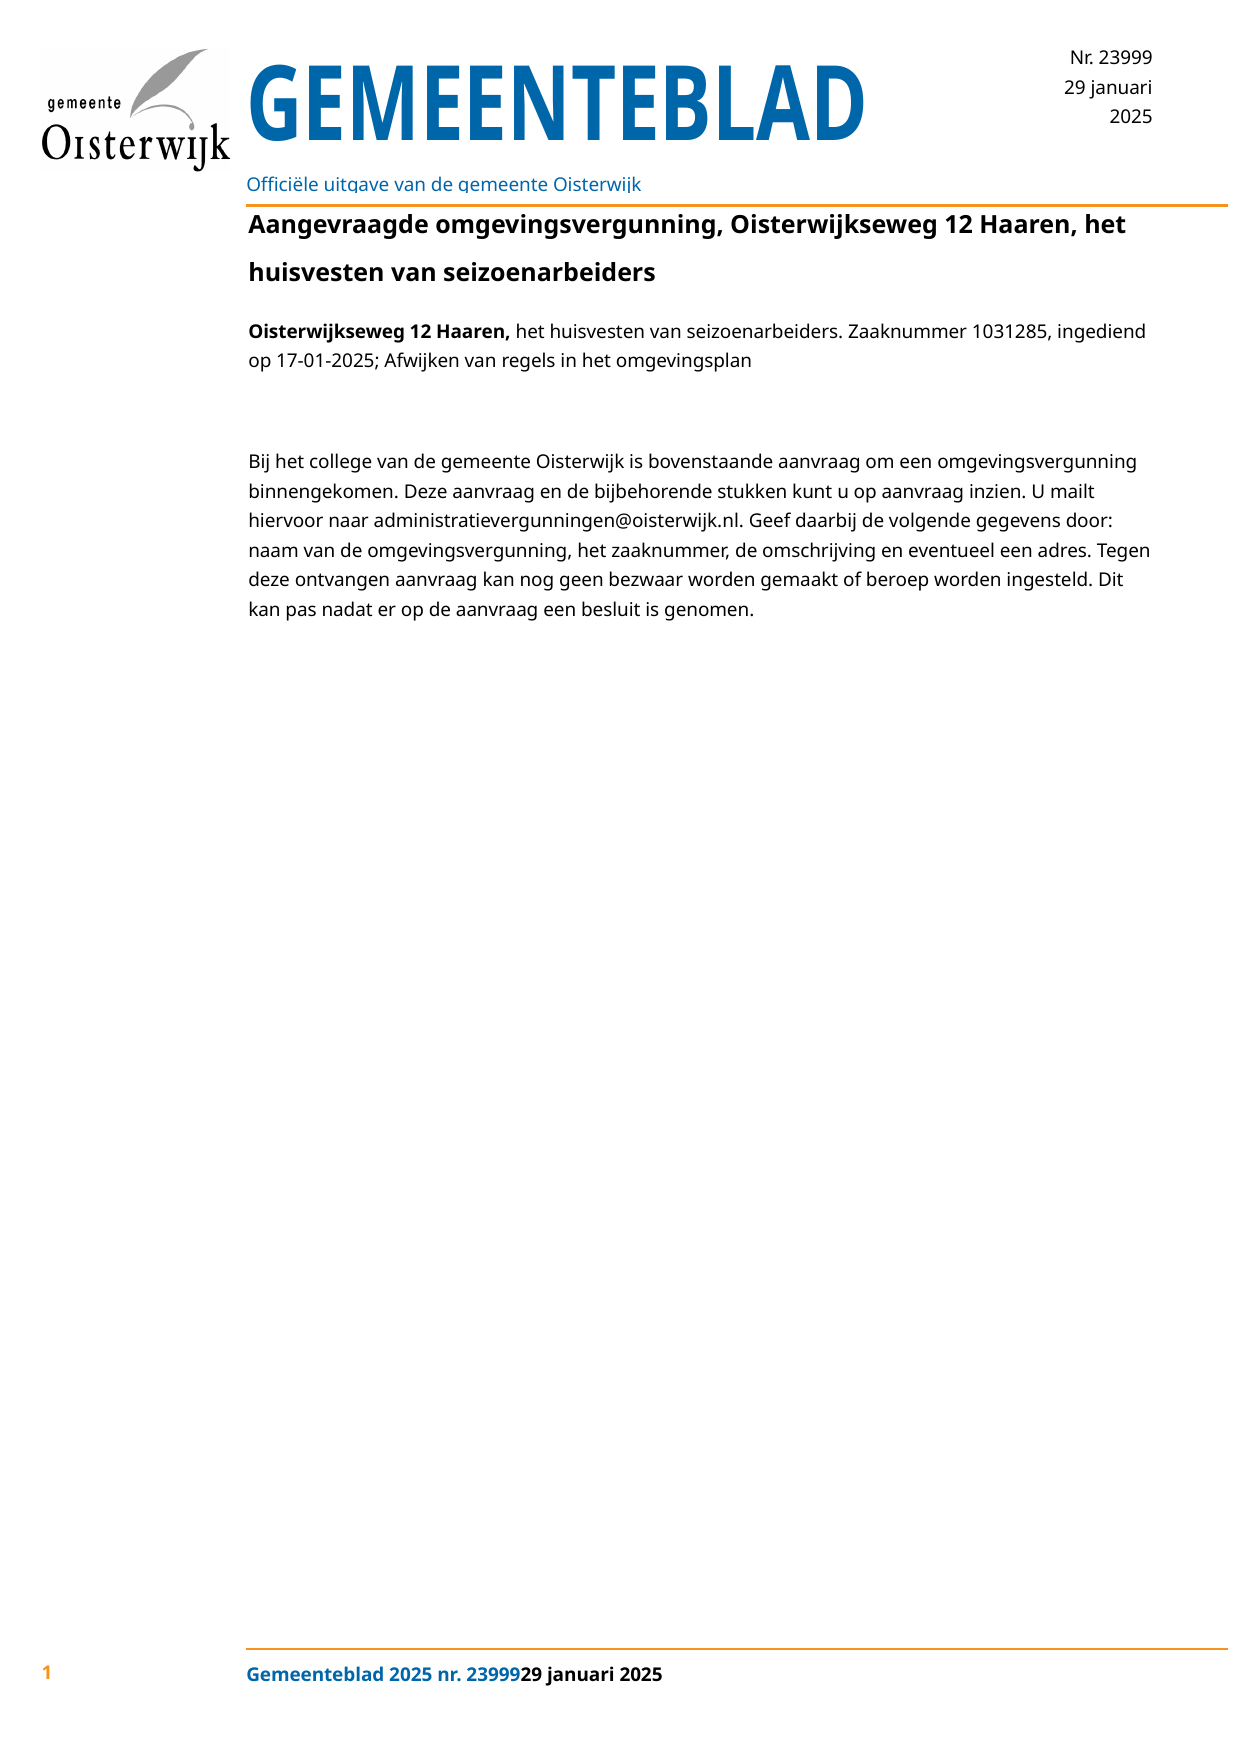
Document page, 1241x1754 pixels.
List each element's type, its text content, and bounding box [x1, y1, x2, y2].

text Bij het college van de gemeente Oisterwijk is bovenstaande aanvraag om een omgevingsvergunning binnengekomen. Deze aanvraag en de bijbehorende stukken kunt u op aanvraag inzien. U mailt hiervoor naar administratievergunningen@oisterwijk.nl. Geef daarbij de volgende gegevens door: naam van de omgevingsvergunning, het zaaknummer, de omschrijving en eventueel een adres. Tegen deze ontvangen aanvraag kan nog geen bezwaar worden gemaakt of beroep worden ingesteld. Dit kan pas nadat er op de aanvraag een besluit is genomen. [248, 448, 1152, 622]
picture [41, 47, 231, 172]
text Oisterwijkseweg 12 Haaren, het huisvesten van seizoenarbeiders. Zaaknummer 1031285, ingediend op 17-01-2025; Afwijken van regels in het omgevingsplan [248, 318, 1152, 373]
text Aangevraagde omgevingsvergunning, Oisterwijkseweg 12 Haaren, het huisvesten van seizoenarbeiders [248, 207, 1152, 288]
